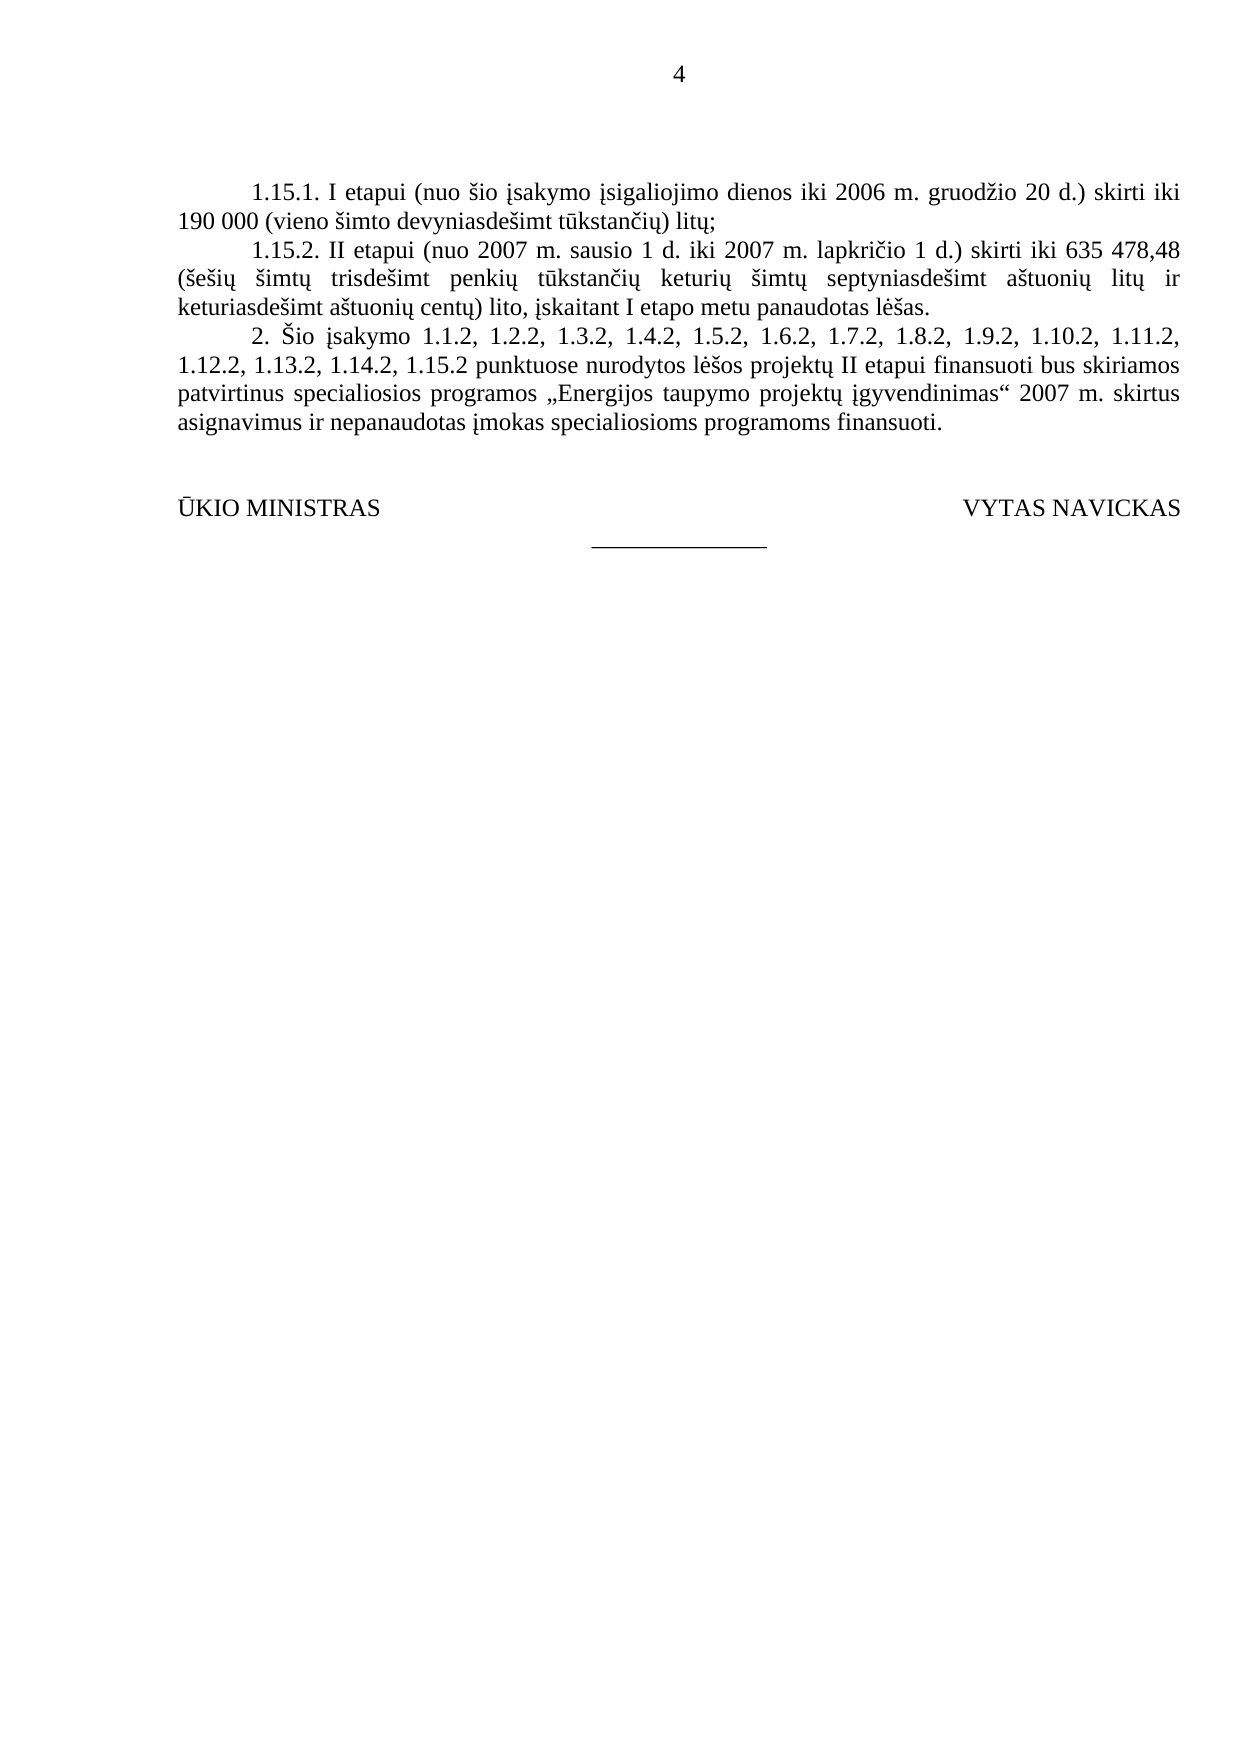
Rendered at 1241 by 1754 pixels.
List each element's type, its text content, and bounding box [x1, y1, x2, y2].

text 2. Šio įsakymo 1.1.2, 1.2.2, 1.3.2, 1.4.2, 1.5.2, 1.6.2, 1.7.2, 1.8.2, 1.9.2, 1.10.2, 1.11.2, 1.12.2, 1.13.2, 1.14.2, 1.15.2 punktuose nurodytos lėšos projektų II etapui finansuoti bus skiriamos patvirtinus specialiosios programos „Energijos taupymo projektų įgyvendinimas“ 2007 m. skirtus asignavimus ir nepanaudotas įmokas specialiosioms programoms finansuoti. [177, 321, 1181, 436]
text ŪKIO MINISTRAS VYTAS NAVICKAS [177, 493, 1181, 522]
text 1.15.1. I etapui (nuo šio įsakymo įsigaliojimo dienos iki 2006 m. gruodžio 20 d.) skirti iki 190 000 (vieno šimto devyniasdešimt tūkstančių) litų; [177, 177, 1181, 235]
text 1.15.2. II etapui (nuo 2007 m. sausio 1 d. iki 2007 m. lapkričio 1 d.) skirti iki 635 478,48 (šešių šimtų trisdešimt penkių tūkstančių keturių šimtų septyniasdešimt aštuonių litų ir keturiasdešimt aštuonių centų) lito, įskaitant I etapo metu panaudotas lėšas. [177, 235, 1181, 321]
text ______________ [177, 522, 1181, 551]
